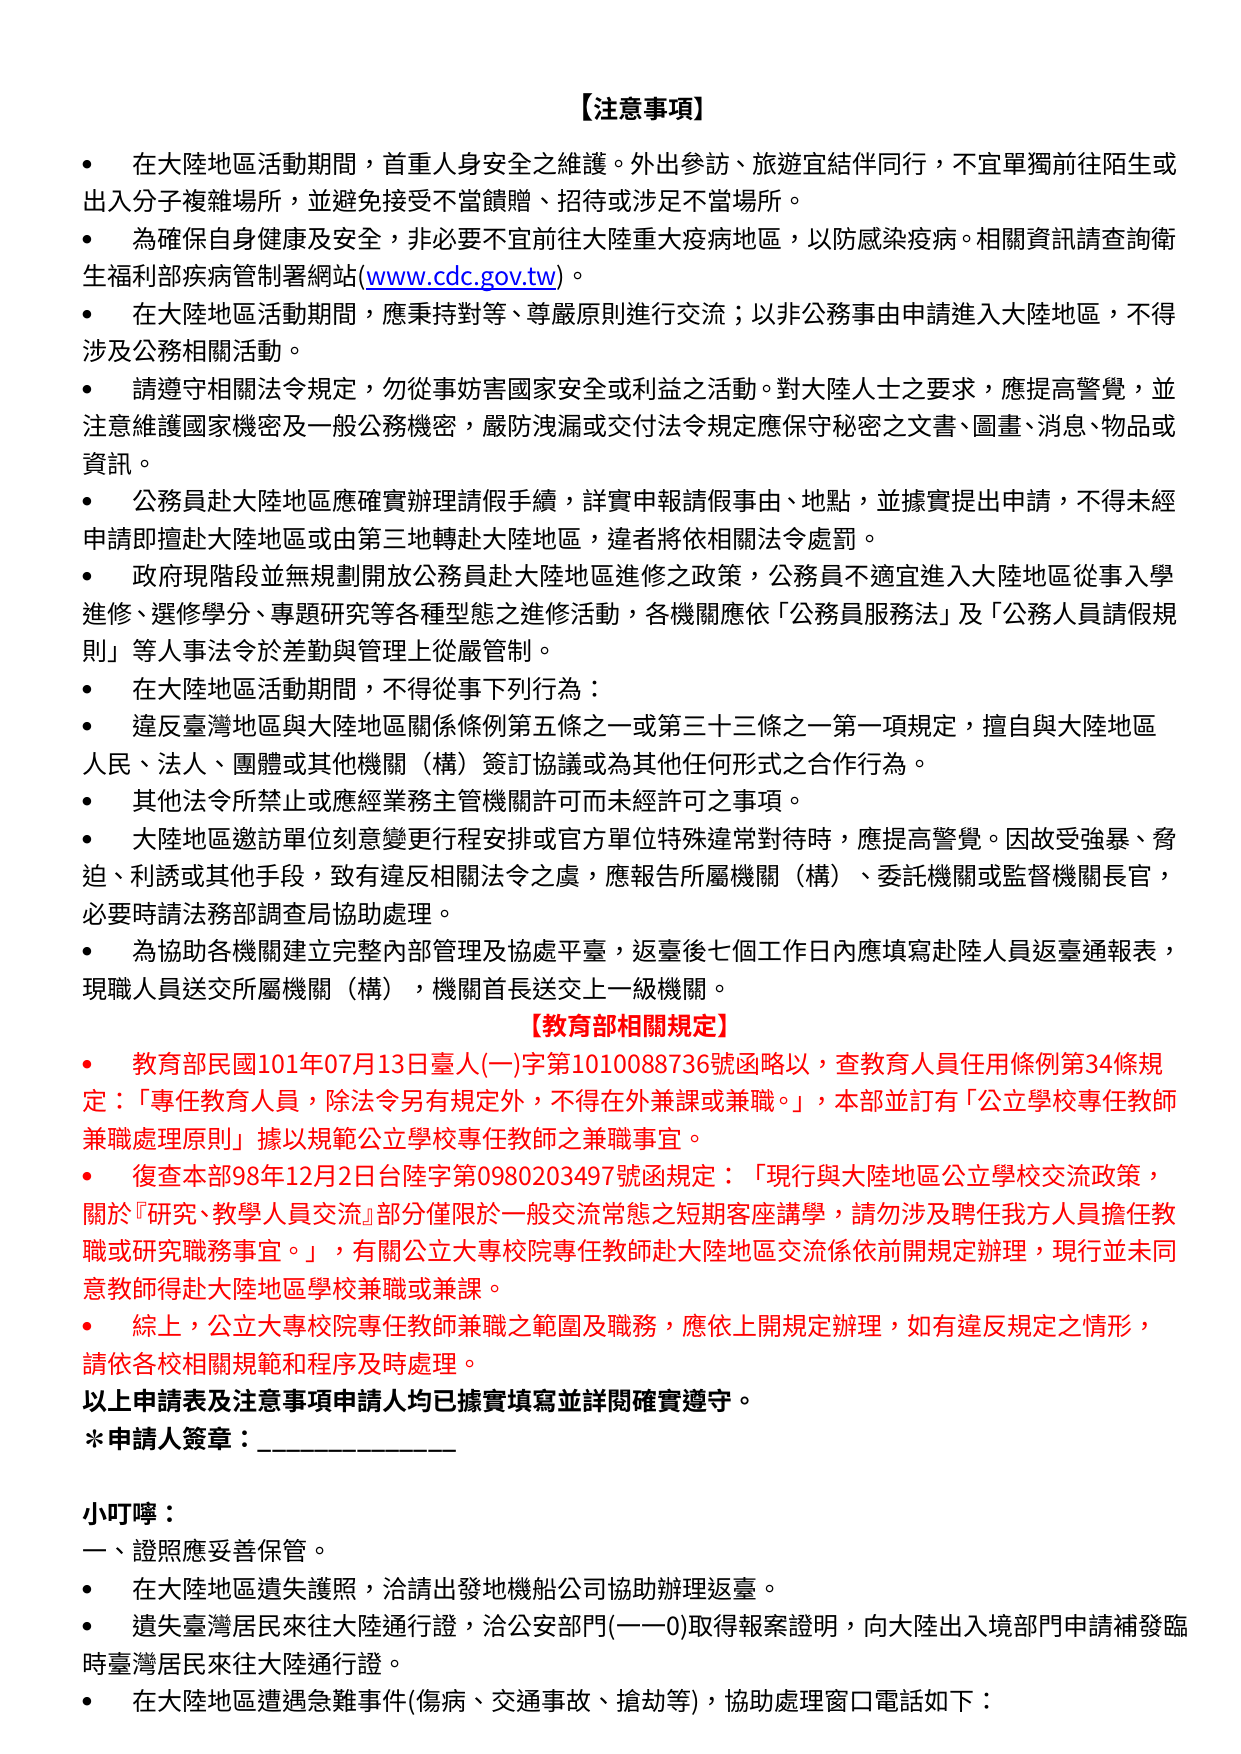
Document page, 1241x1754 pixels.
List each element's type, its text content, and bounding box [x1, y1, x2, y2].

list 在大陸地區遭遇急難事件(傷病、交通事故、搶劫等)，協助處理窗口電話如下： [83, 1681, 1192, 1719]
text ✽申請人簽章：______________ [83, 1419, 1192, 1456]
list 綜上，公立大專校院專任教師兼職之範圍及職務，應依上開規定辦理，如有違反規定之情形，請依各校相關規範和程序及時處理。 [83, 1306, 1177, 1381]
text 一、證照應妥善保管。 [83, 1531, 1192, 1569]
list 為協助各機關建立完整內部管理及協處平臺，返臺後七個工作日內應填寫赴陸人員返臺通報表，現職人員送交所屬機關（構），機關首長送交上一級機關。 [83, 931, 1177, 1006]
list 政府現階段並無規劃開放公務員赴大陸地區進修之政策，公務員不適宜進入大陸地區從事入學進修、選修學分、專題研究等各種型態之進修活動，各機關應依「公務員服務法」及「公務人員請假規則」等人事法令於差勤與管理上從嚴管制。 [83, 556, 1177, 669]
list 請遵守相關法令規定，勿從事妨害國家安全或利益之活動。對大陸人士之要求，應提高警覺，並注意維護國家機密及一般公務機密，嚴防洩漏或交付法令規定應保守秘密之文書、圖畫、消息、物品或資訊。 [83, 369, 1177, 481]
list 違反臺灣地區與大陸地區關係條例第五條之一或第三十三條之一第一項規定，擅自與大陸地區人民、法人、團體或其他機關（構）簽訂協議或為其他任何形式之合作行為。 [83, 706, 1177, 781]
list 復查本部98年12月2日台陸字第0980203497號函規定：「現行與大陸地區公立學校交流政策，關於『研究、教學人員交流』部分僅限於一般交流常態之短期客座講學，請勿涉及聘任我方人員擔任教職或研究職務事宜。」，有關公立大專校院專任教師赴大陸地區交流係依前開規定辦理，現行並未同意教師得赴大陸地區學校兼職或兼課。 [83, 1156, 1177, 1306]
text 以上申請表及注意事項申請人均已據實填寫並詳閱確實遵守。 [83, 1381, 1192, 1419]
list 遺失臺灣居民來往大陸通行證，洽公安部門(一一0)取得報案證明，向大陸出入境部門申請補發臨時臺灣居民來往大陸通行證。 [83, 1606, 1192, 1681]
list 為確保自身健康及安全，非必要不宜前往大陸重大疫病地區，以防感染疫病。相關資訊請查詢衛生福利部疾病管制署網站(wwHYPERLINK "http://www.cdc.gov.tw/"wHYPERLINK "http://www.cdc.gov.tw/".cdc.gov.tw)。 [83, 219, 1177, 294]
list 公務員赴大陸地區應確實辦理請假手續，詳實申報請假事由、地點，並據實提出申請，不得未經申請即擅赴大陸地區或由第三地轉赴大陸地區，違者將依相關法令處罰。 [83, 481, 1177, 556]
list 在大陸地區遺失護照，洽請出發地機船公司協助辦理返臺。 [83, 1569, 1192, 1606]
list 教育部民國101年07月13日臺人(一)字第1010088736號函略以，查教育人員任用條例第34條規定：「專任教育人員，除法令另有規定外，不得在外兼課或兼職。」，本部並訂有「公立學校專任教師兼職處理原則」據以規範公立學校專任教師之兼職事宜。 [83, 1044, 1177, 1156]
list 在大陸地區活動期間，應秉持對等、尊嚴原則進行交流；以非公務事由申請進入大陸地區，不得涉及公務相關活動。 [83, 294, 1177, 369]
list 在大陸地區活動期間，不得從事下列行為： [83, 669, 1177, 706]
list 在大陸地區活動期間，首重人身安全之維護。外出參訪、旅遊宜結伴同行，不宜單獨前往陌生或出入分子複雜場所，並避免接受不當饋贈、招待或涉足不當場所。 [83, 144, 1177, 219]
text 小叮嚀： [83, 1494, 1177, 1531]
list 其他法令所禁止或應經業務主管機關許可而未經許可之事項。 [83, 781, 1177, 819]
text 【教育部相關規定】 [83, 1006, 1177, 1044]
list 大陸地區邀訪單位刻意變更行程安排或官方單位特殊違常對待時，應提高警覺。因故受強暴、脅迫、利誘或其他手段，致有違反相關法令之虞，應報告所屬機關（構）、委託機關或監督機關長官，必要時請法務部調查局協助處理。 [83, 819, 1177, 931]
text 【注意事項】 [83, 69, 1200, 144]
